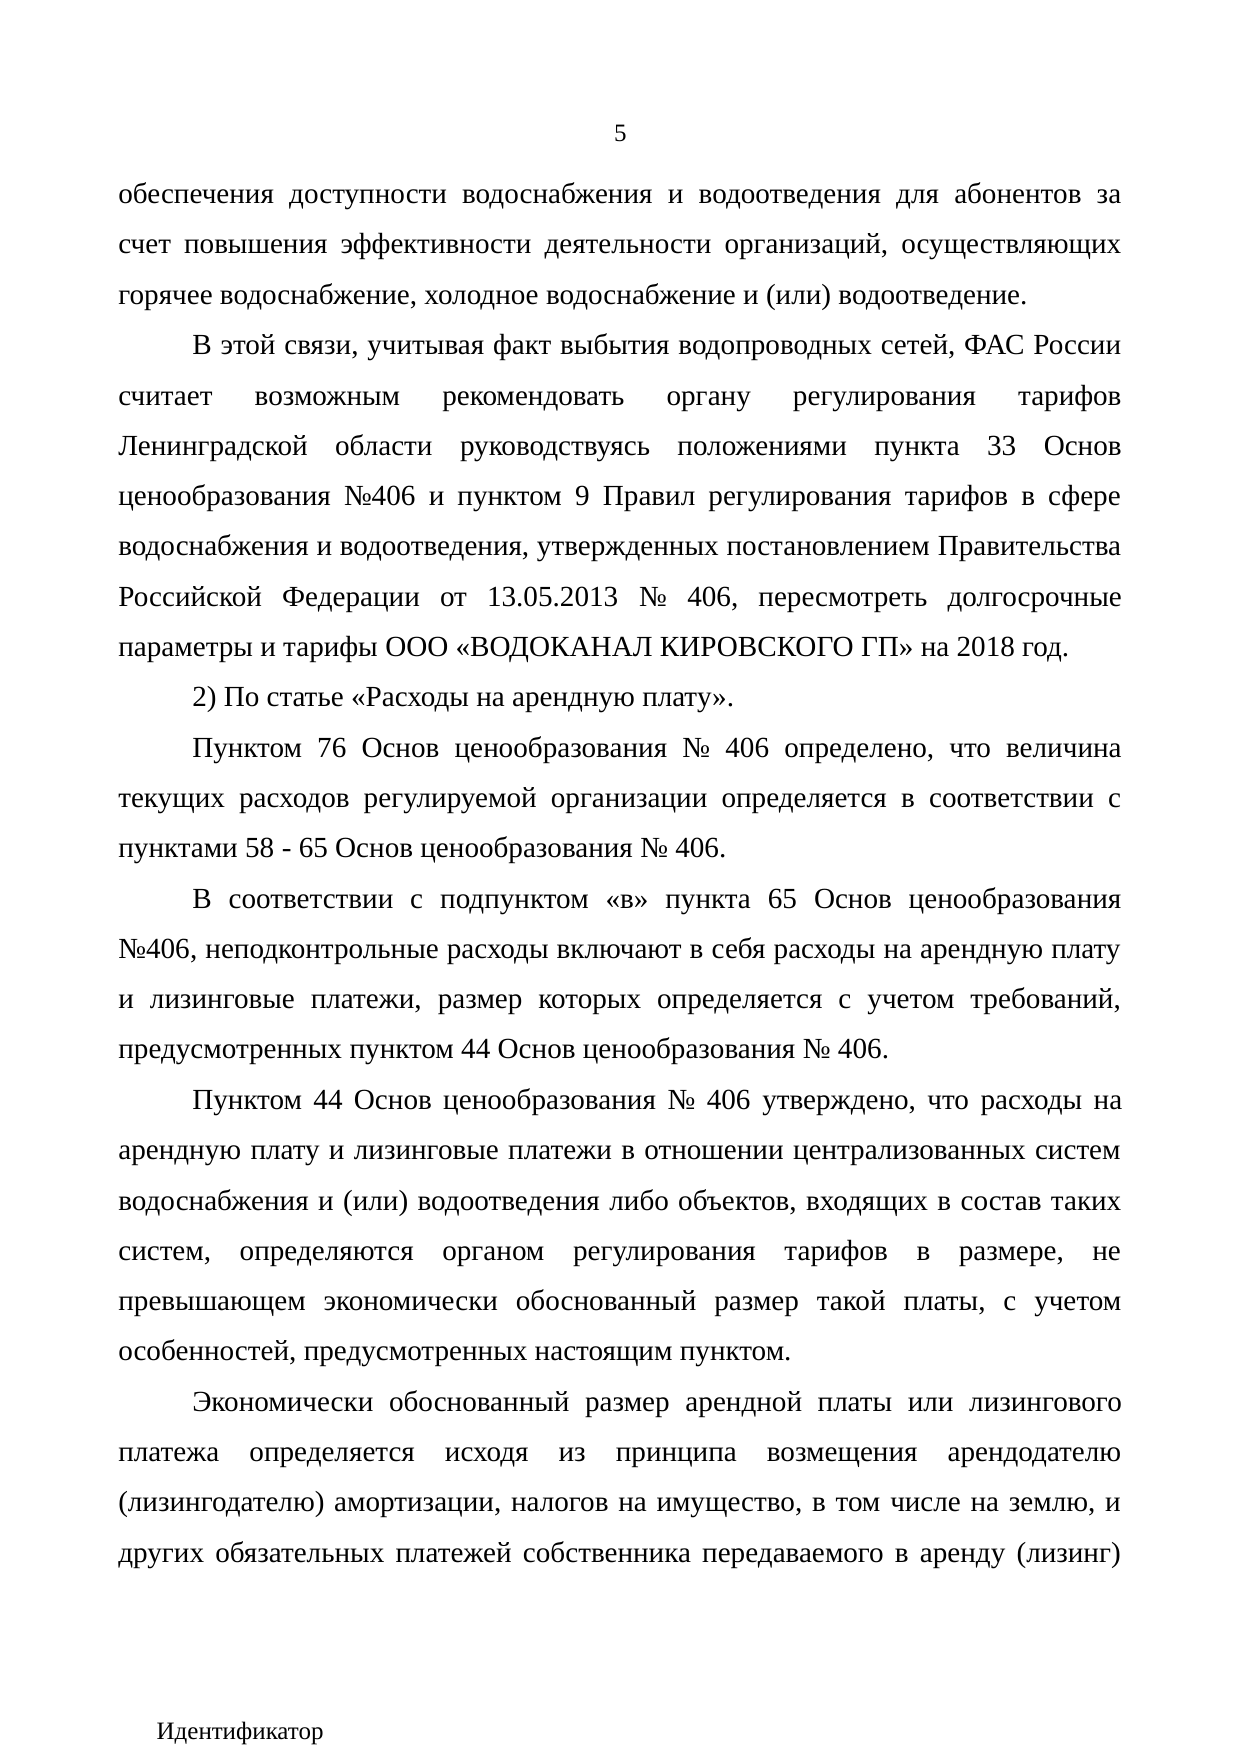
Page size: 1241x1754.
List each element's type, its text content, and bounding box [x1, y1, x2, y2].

text 2) По статье «Расходы на арендную плату». [118, 679, 1122, 713]
text Пунктом 44 Основ ценообразования № 406 утверждено, что расходы на арендную плату и лизинговые платежи в отношении централизованных систем водоснабжения и (или) водоотведения либо объектов, входящих в состав таких систем, определяются органом регулирования тарифов в размере, не превышающем экономически обоснованный размер такой платы, с учетом особенностей, предусмотренных настоящим пунктом. [118, 1082, 1122, 1367]
text В соответствии с подпунктом «в» пункта 65 Основ ценообразования №406, неподконтрольные расходы включают в себя расходы на арендную плату и лизинговые платежи, размер которых определяется с учетом требований, предусмотренных пунктом 44 Основ ценообразования № 406. [118, 881, 1122, 1065]
text В этой связи, учитывая факт выбытия водопроводных сетей, ФАС России считает возможным рекомендовать органу регулирования тарифов Ленинградской области руководствуясь положениями пункта 33 Основ ценообразования №406 и пунктом 9 Правил регулирования тарифов в сфере водоснабжения и водоотведения, утвержденных постановлением Правительства Российской Федерации от 13.05.2013 № 406, пересмотреть долгосрочные параметры и тарифы ООО «ВОДОКАНАЛ КИРОВСКОГО ГП» на 2018 год. [118, 327, 1122, 663]
text Экономически обоснованный размер арендной платы или лизингового платежа определяется исходя из принципа возмещения арендодателю (лизингодателю) амортизации, налогов на имущество, в том числе на землю, и других обязательных платежей собственника передаваемого в аренду (лизинг) [118, 1384, 1122, 1568]
text обеспечения доступности водоснабжения и водоотведения для абонентов за счет повышения эффективности деятельности организаций, осуществляющих горячее водоснабжение, холодное водоснабжение и (или) водоотведение. [118, 176, 1122, 311]
text Пунктом 76 Основ ценообразования № 406 определено, что величина текущих расходов регулируемой организации определяется в соответствии с пунктами 58 - 65 Основ ценообразования № 406. [118, 730, 1122, 864]
